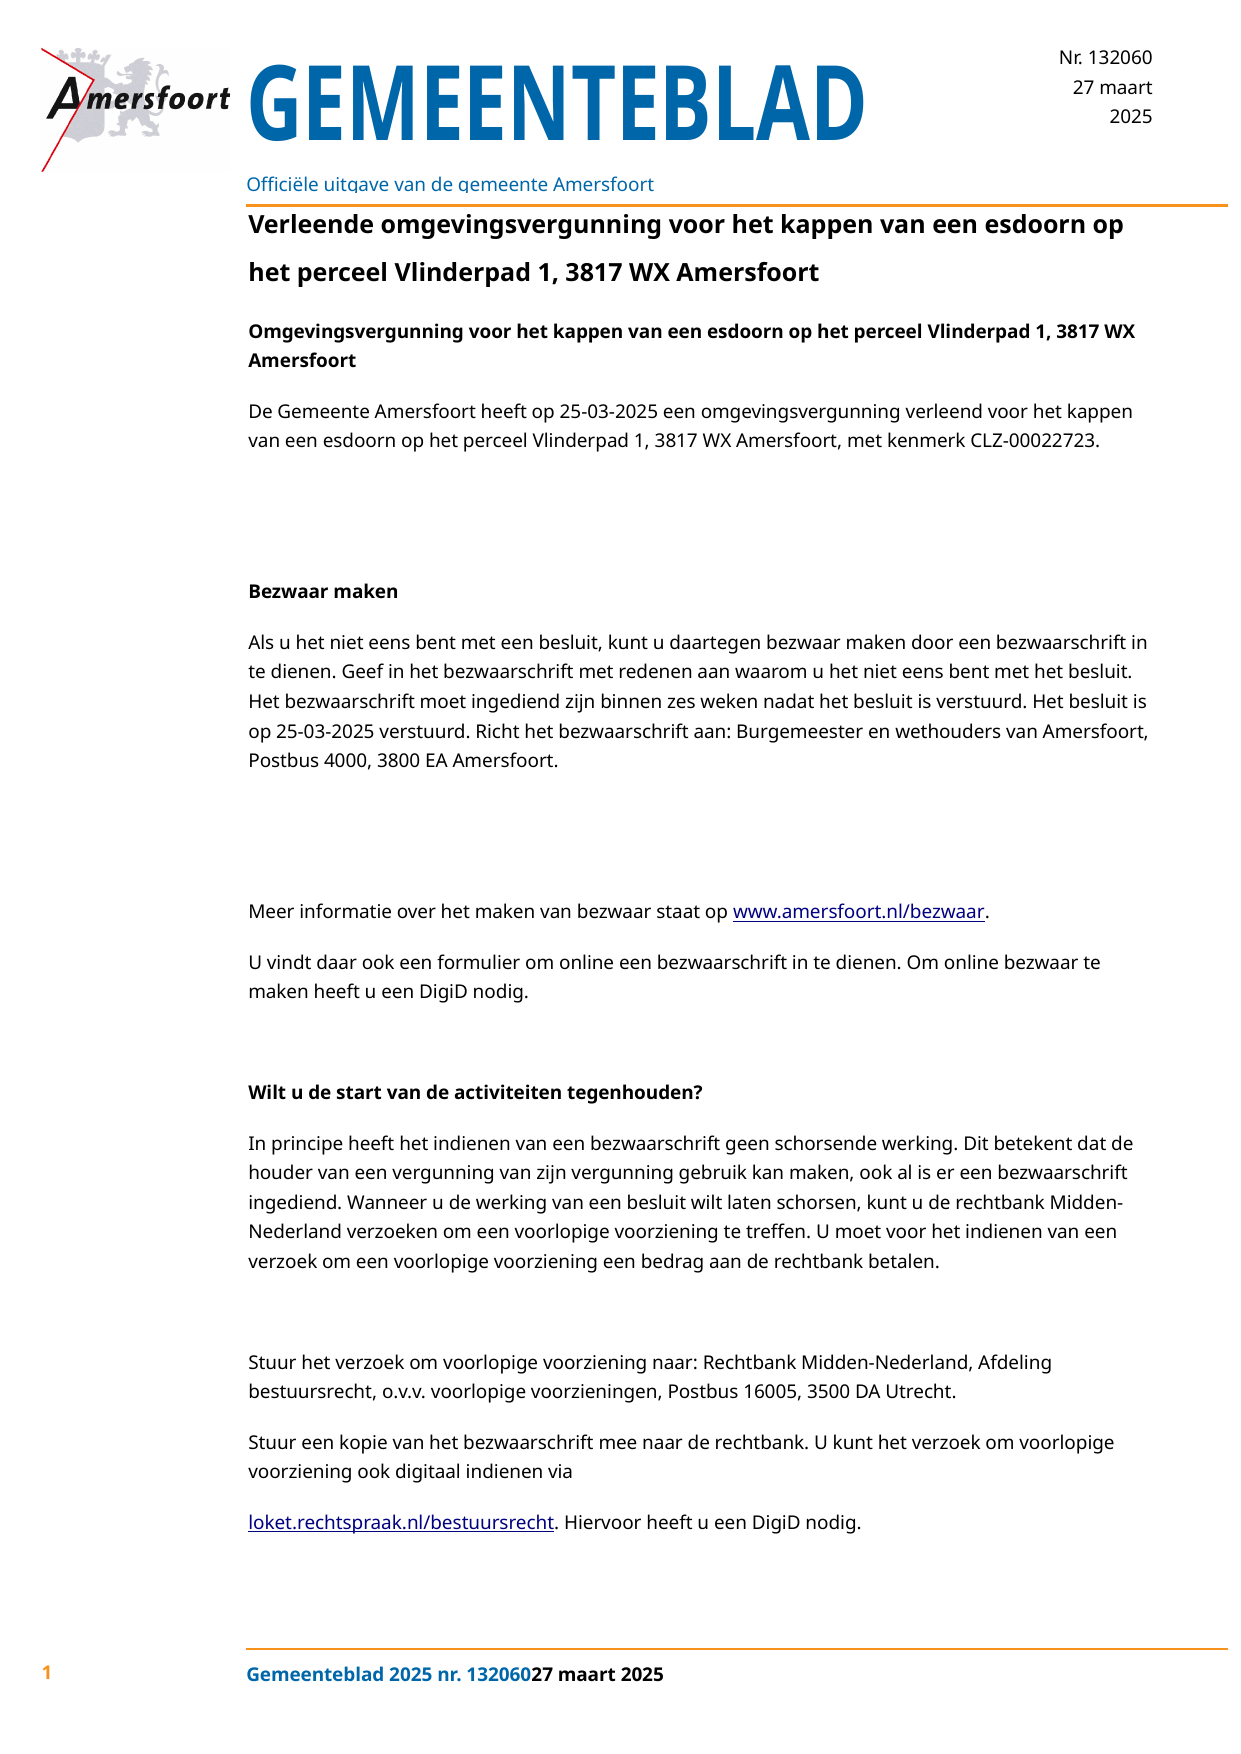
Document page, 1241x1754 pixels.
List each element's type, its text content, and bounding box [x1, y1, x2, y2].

text U vindt daar ook een formulier om online een bezwaarschrift in te dienen. Om online bezwaar te maken heeft u een DigiD nodig. [248, 949, 1152, 1004]
text Stuur het verzoek om voorlopige voorziening naar: Rechtbank Midden-Nederland, Afdeling bestuursrecht, o.v.v. voorlopige voorzieningen, Postbus 16005, 3500 DA Utrecht. [248, 1349, 1152, 1404]
text In principe heeft het indienen van een bezwaarschrift geen schorsende werking. Dit betekent dat de houder van een vergunning van zijn vergunning gebruik kan maken, ook al is er een bezwaarschrift ingediend. Wanneer u de werking van een besluit wilt laten schorsen, kunt u de rechtbank Midden-Nederland verzoeken om een voorlopige voorziening te treffen. U moet voor het indienen van een verzoek om een voorlopige voorziening een bedrag aan de rechtbank betalen. [248, 1130, 1152, 1274]
picture [41, 47, 231, 172]
text Stuur een kopie van het bezwaarschrift mee naar de rechtbank. U kunt het verzoek om voorlopige voorziening ook digitaal indienen via [248, 1429, 1152, 1484]
text Meer informatie over het maken van bezwaar staat op www.amersfoort.nl/bezwaar. [248, 899, 1152, 924]
text De Gemeente Amersfoort heeft op 25-03-2025 een omgevingsvergunning verleend voor het kappen van een esdoorn op het perceel Vlinderpad 1, 3817 WX Amersfoort, met kenmerk CLZ-00022723. [248, 398, 1152, 453]
text Verleende omgevingsvergunning voor het kappen van een esdoorn op het perceel Vlinderpad 1, 3817 WX Amersfoort [248, 207, 1152, 288]
text loket.rechtspraak.nl/bestuursrecht. Hiervoor heeft u een DigiD nodig. [248, 1509, 1152, 1535]
text Als u het niet eens bent met een besluit, kunt u daartegen bezwaar maken door een bezwaarschrift in te dienen. Geef in het bezwaarschrift met redenen aan waarom u het niet eens bent met het besluit. Het bezwaarschrift moet ingediend zijn binnen zes weken nadat het besluit is verstuurd. Het besluit is op 25-03-2025 verstuurd. Richt het bezwaarschrift aan: Burgemeester en wethouders van Amersfoort, Postbus 4000, 3800 EA Amersfoort. [248, 629, 1152, 773]
text Omgevingsvergunning voor het kappen van een esdoorn op het perceel Vlinderpad 1, 3817 WX Amersfoort [248, 318, 1152, 373]
text Bezwaar maken [248, 579, 1152, 604]
text Wilt u de start van de activiteiten tegenhouden? [248, 1079, 1152, 1105]
